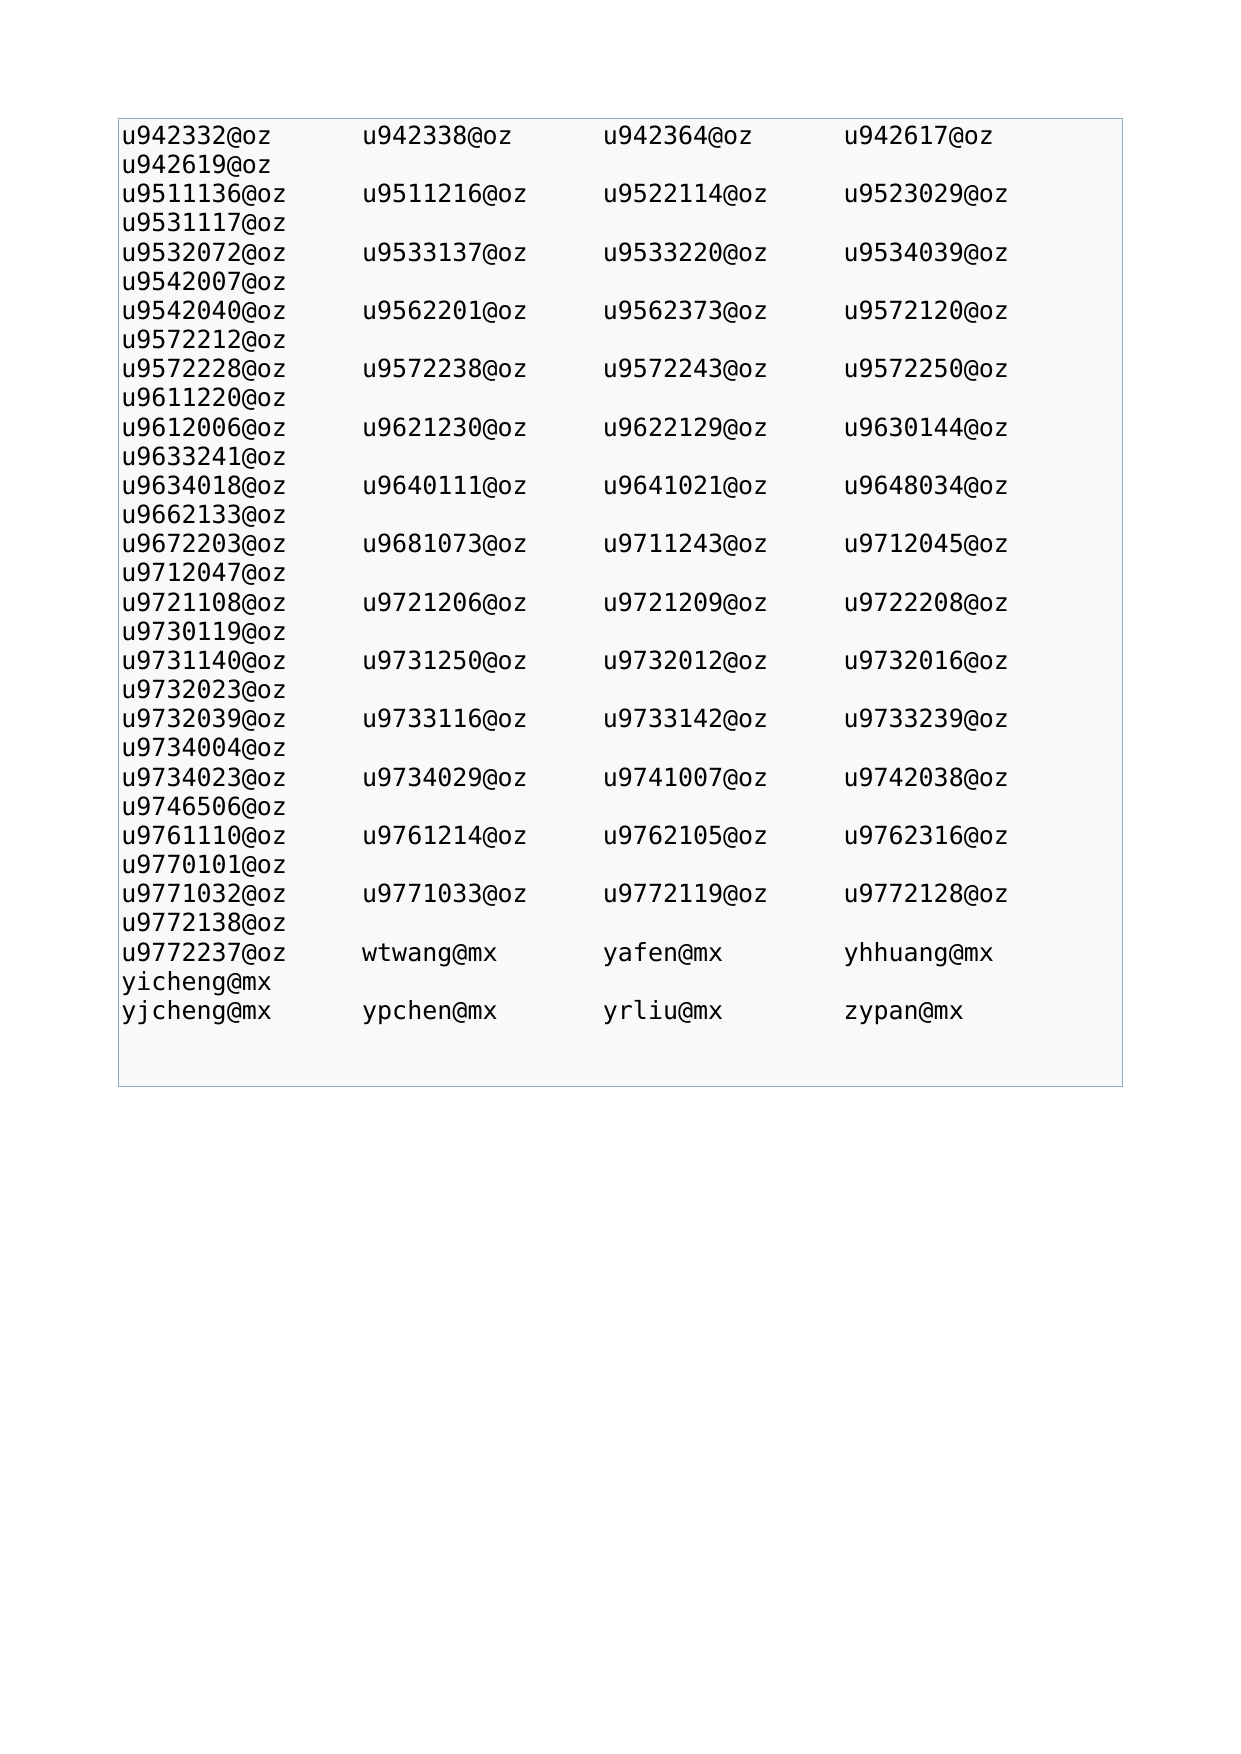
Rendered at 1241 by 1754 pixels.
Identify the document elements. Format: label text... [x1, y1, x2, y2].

text u942332@oz u942338@oz u942364@oz u942617@oz u942619@oz u9511136@oz u9511216@oz u9522114@oz u9523029@oz u9531117@oz u9532072@oz u9533137@oz u9533220@oz u9534039@oz u9542007@oz u9542040@oz u9562201@oz u9562373@oz u9572120@oz u9572212@oz u9572228@oz u9572238@oz u9572243@oz u9572250@oz u9611220@oz u9612006@oz u9621230@oz u9622129@oz u9630144@oz u9633241@oz u9634018@oz u9640111@oz u9641021@oz u9648034@oz u9662133@oz u9672203@oz u9681073@oz u9711243@oz u9712045@oz u9712047@oz u9721108@oz u9721206@oz u9721209@oz u9722208@oz u9730119@oz u9731140@oz u9731250@oz u9732012@oz u9732016@oz u9732023@oz u9732039@oz u9733116@oz u9733142@oz u9733239@oz u9734004@oz u9734023@oz u9734029@oz u9741007@oz u9742038@oz u9746506@oz u9761110@oz u9761214@oz u9762105@oz u9762316@oz u9770101@oz u9771032@oz u9771033@oz u9772119@oz u9772128@oz u9772138@oz u9772237@oz wtwang@mx yafen@mx yhhuang@mx yicheng@mx yjcheng@mx ypchen@mx yrliu@mx zypan@mx [119, 119, 1122, 1086]
